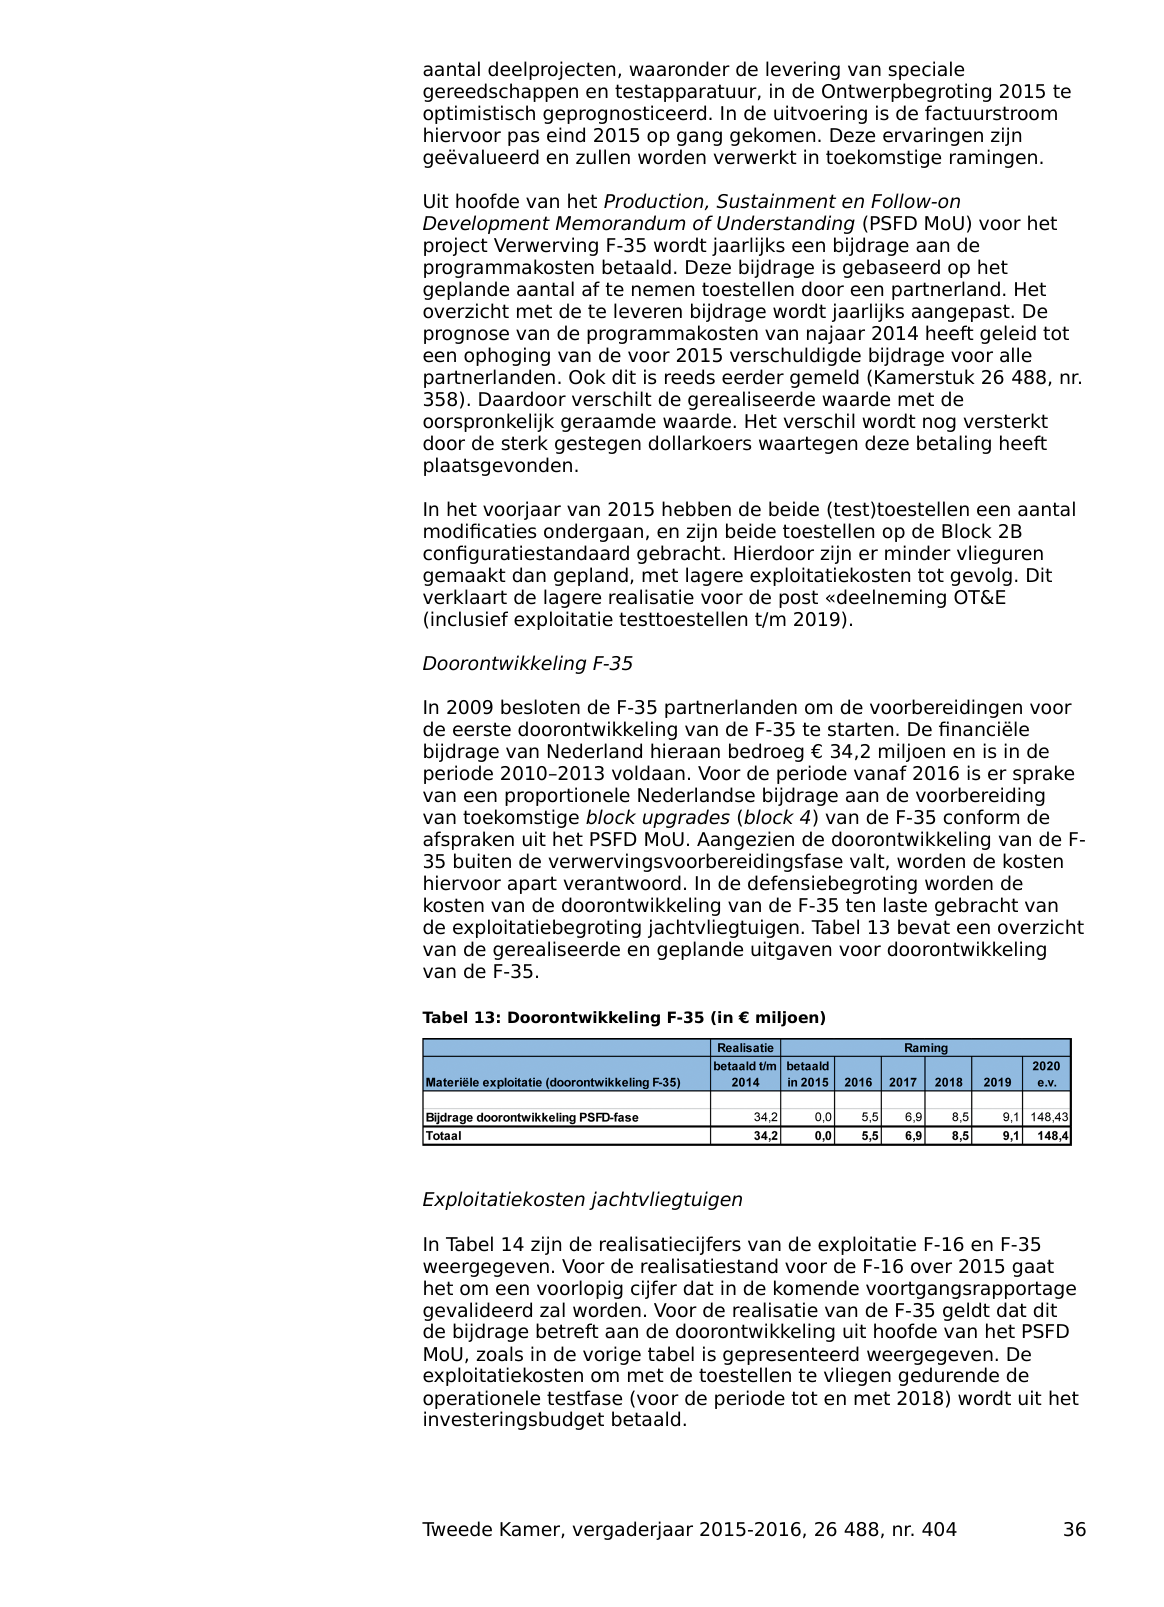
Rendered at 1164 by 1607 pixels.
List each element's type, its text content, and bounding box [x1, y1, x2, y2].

subtitle Doorontwikkeling F-35 [422, 653, 1087, 675]
subtitle Exploitatiekosten jachtvliegtuigen [422, 1189, 1087, 1211]
picture [422, 1038, 1072, 1146]
text Uit hoofde van het Production, Sustainment en Follow-on Development Memorandum of Understanding (PSFD MoU) voor het project Verwerving F-35 wordt jaarlijks een bijdrage aan de programmakosten betaald. Deze bijdrage is gebaseerd op het geplande aantal af te nemen toestellen door een partnerland. Het overzicht met de te leveren bijdrage wordt jaarlijks aangepast. De prognose van de programmakosten van najaar 2014 heeft geleid tot een ophoging van de voor 2015 verschuldigde bijdrage voor alle partnerlanden. Ook dit is reeds eerder gemeld (Kamerstuk 26 488, nr. 358). Daardoor verschilt de gerealiseerde waarde met de oorspronkelijk geraamde waarde. Het verschil wordt nog versterkt door de sterk gestegen dollarkoers waartegen deze betaling heeft plaatsgevonden. [422, 191, 1087, 477]
text In 2009 besloten de F-35 partnerlanden om de voorbereidingen voor de eerste doorontwikkeling van de F-35 te starten. De financiële bijdrage van Nederland hieraan bedroeg € 34,2 miljoen en is in de periode 2010–2013 voldaan. Voor de periode vanaf 2016 is er sprake van een proportionele Nederlandse bijdrage aan de voorbereiding van toekomstige block upgrades (block 4) van de F-35 conform de afspraken uit het PSFD MoU. Aangezien de doorontwikkeling van de F-35 buiten de verwervingsvoorbereidingsfase valt, worden de kosten hiervoor apart verantwoord. In de defensiebegroting worden de kosten van de doorontwikkeling van de F-35 ten laste gebracht van de exploitatiebegroting jachtvliegtuigen. Tabel 13 bevat een overzicht van de gerealiseerde en geplande uitgaven voor doorontwikkeling van de F-35. [422, 697, 1087, 983]
text In Tabel 14 zijn de realisatiecijfers van de exploitatie F-16 en F-35 weergegeven. Voor de realisatiestand voor de F-16 over 2015 gaat het om een voorlopig cijfer dat in de komende voortgangsrapportage gevalideerd zal worden. Voor de realisatie van de F-35 geldt dat dit de bijdrage betreft aan de doorontwikkeling uit hoofde van het PSFD MoU, zoals in de vorige tabel is gepresenteerd weergegeven. De exploitatiekosten om met de toestellen te vliegen gedurende de operationele testfase (voor de periode tot en met 2018) wordt uit het investeringsbudget betaald. [422, 1233, 1087, 1431]
text aantal deelprojecten, waaronder de levering van speciale gereedschappen en testapparatuur, in de Ontwerpbegroting 2015 te optimistisch geprognosticeerd. In de uitvoering is de factuurstroom hiervoor pas eind 2015 op gang gekomen. Deze ervaringen zijn geëvalueerd en zullen worden verwerkt in toekomstige ramingen. [422, 59, 1087, 169]
text Tabel 13: Doorontwikkeling F-35 (in € miljoen) [422, 1009, 1072, 1027]
text In het voorjaar van 2015 hebben de beide (test)toestellen een aantal modificaties ondergaan, en zijn beide toestellen op de Block 2B configuratiestandaard gebracht. Hierdoor zijn er minder vlieguren gemaakt dan gepland, met lagere exploitatiekosten tot gevolg. Dit verklaart de lagere realisatie voor de post «deelneming OT&E (inclusief exploitatie testtoestellen t/m 2019). [422, 499, 1087, 631]
